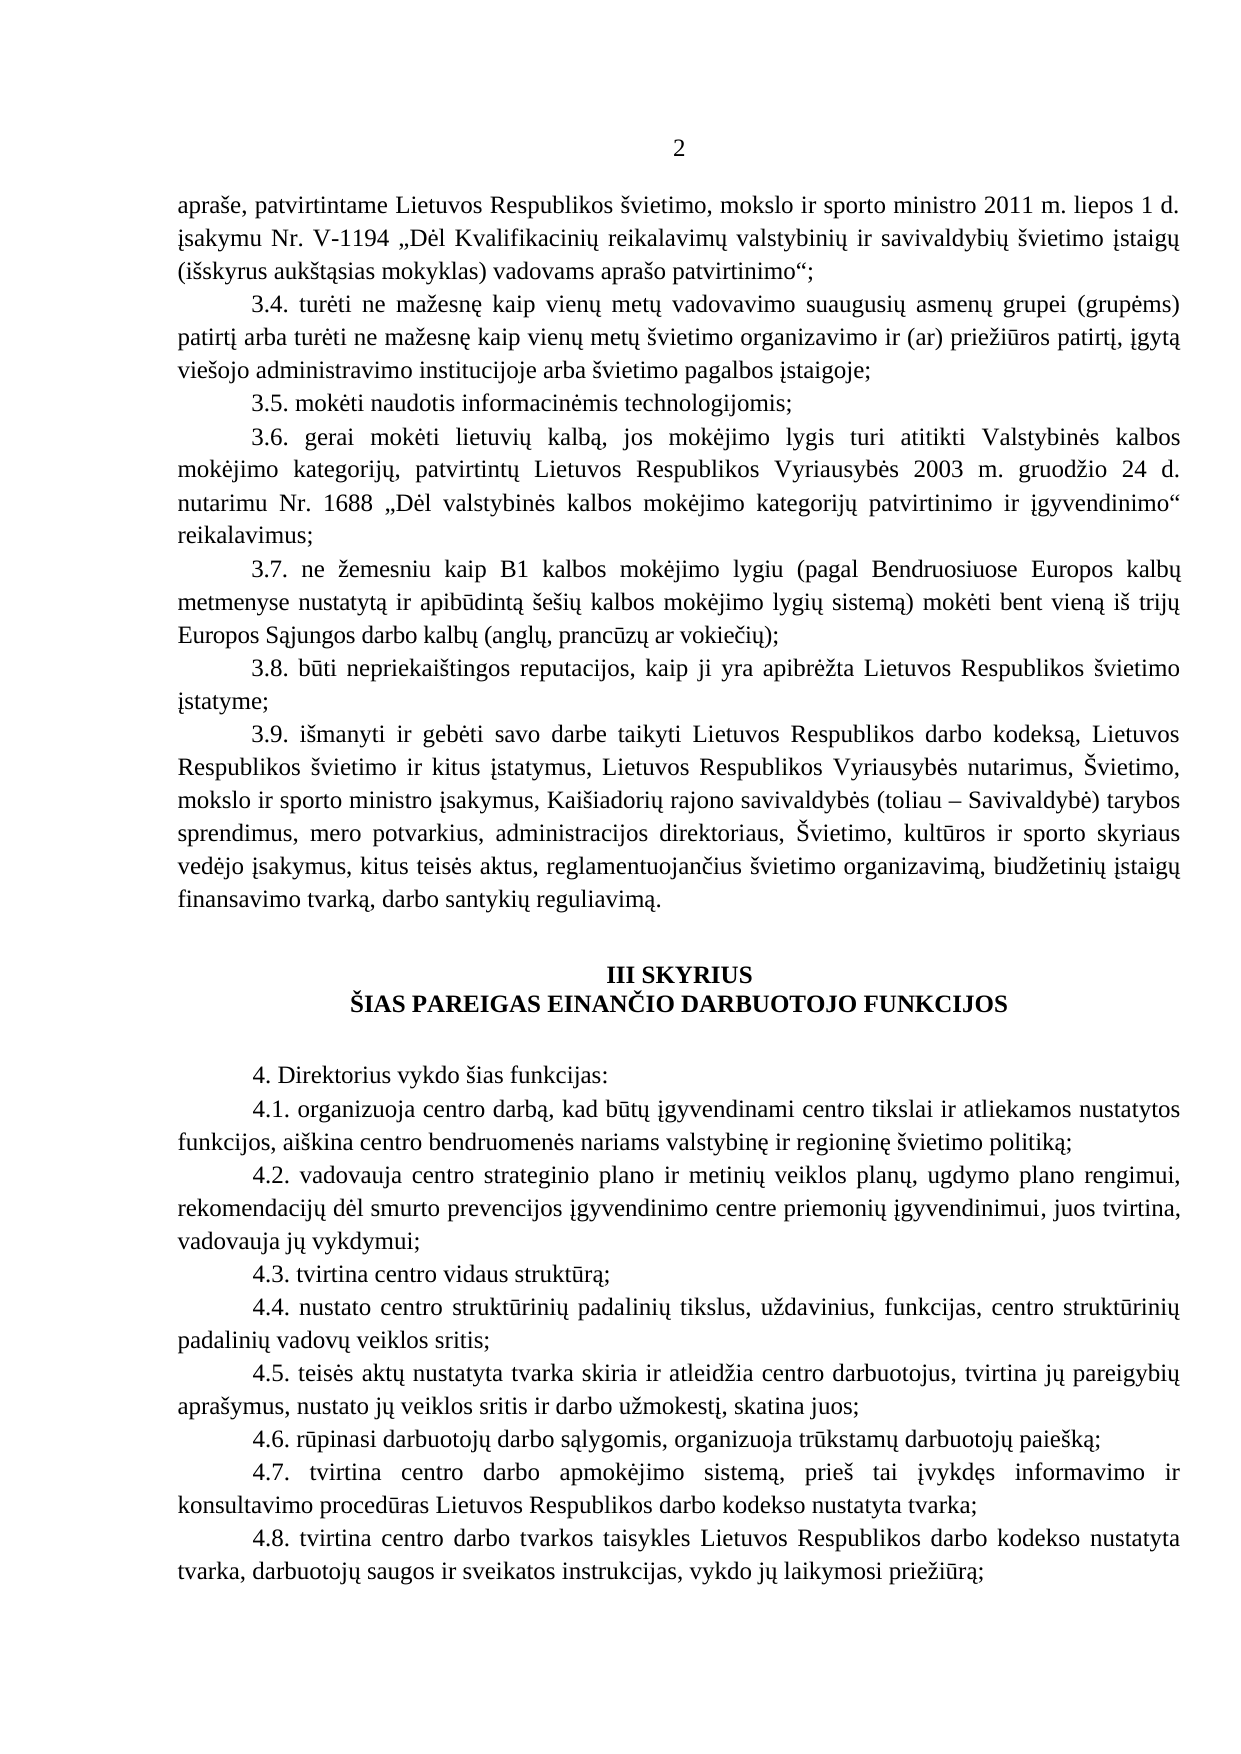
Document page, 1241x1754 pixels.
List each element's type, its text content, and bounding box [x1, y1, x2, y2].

subtitle ŠIAS PAREIGAS EINANČIO DARBUOTOJO FUNKCIJOS [177, 989, 1181, 1017]
text 4.7. tvirtina centro darbo apmokėjimo sistemą, prieš tai įvykdęs informavimo ir konsultavimo procedūras Lietuvos Respublikos darbo kodekso nustatyta tvarka; [177, 1457, 1181, 1519]
text 3.7. ne žemesniu kaip B1 kalbos mokėjimo lygiu (pagal Bendruosiuose Europos kalbų metmenyse nustatytą ir apibūdintą šešių kalbos mokėjimo lygių sistemą) mokėti bent vieną iš trijų Europos Sąjungos darbo kalbų (anglų, prancūzų ar vokiečių); [177, 554, 1181, 648]
text 3.8. būti nepriekaištingos reputacijos, kaip ji yra apibrėžta Lietuvos Respublikos švietimo įstatyme; [177, 653, 1181, 714]
text 4. Direktorius vykdo šias funkcijas: [177, 1061, 1181, 1089]
text 4.1. organizuoja centro darbą, kad būtų įgyvendinami centro tikslai ir atliekamos nustatytos funkcijos, aiškina centro bendruomenės nariams valstybinę ir regioninę švietimo politiką; [177, 1094, 1181, 1155]
text 4.8. tvirtina centro darbo tvarkos taisykles Lietuvos Respublikos darbo kodekso nustatyta tvarka, darbuotojų saugos ir sveikatos instrukcijas, vykdo jų laikymosi priežiūrą; [177, 1523, 1181, 1585]
text 3.6. gerai mokėti lietuvių kalbą, jos mokėjimo lygis turi atitikti Valstybinės kalbos mokėjimo kategorijų, patvirtintų Lietuvos Respublikos Vyriausybės 2003 m. gruodžio 24 d. nutarimu Nr. 1688 „Dėl valstybinės kalbos mokėjimo kategorijų patvirtinimo ir įgyvendinimo“ reikalavimus; [177, 422, 1181, 549]
text 4.5. teisės aktų nustatyta tvarka skiria ir atleidžia centro darbuotojus, tvirtina jų pareigybių aprašymus, nustato jų veiklos sritis ir darbo užmokestį, skatina juos; [177, 1358, 1181, 1419]
text 3.9. išmanyti ir gebėti savo darbe taikyti Lietuvos Respublikos darbo kodeksą, Lietuvos Respublikos švietimo ir kitus įstatymus, Lietuvos Respublikos Vyriausybės nutarimus, Švietimo, mokslo ir sporto ministro įsakymus, Kaišiadorių rajono savivaldybės (toliau – Savivaldybė) tarybos sprendimus, mero potvarkius, administracijos direktoriaus, Švietimo, kultūros ir sporto skyriaus vedėjo įsakymus, kitus teisės aktus, reglamentuojančius švietimo organizavimą, biudžetinių įstaigų finansavimo tvarką, darbo santykių reguliavimą. [177, 719, 1181, 913]
text 4.6. rūpinasi darbuotojų darbo sąlygomis, organizuoja trūkstamų darbuotojų paiešką; [177, 1424, 1181, 1453]
text apraše, patvirtintame Lietuvos Respublikos švietimo, mokslo ir sporto ministro 2011 m. liepos 1 d. įsakymu Nr. V-1194 „Dėl Kvalifikacinių reikalavimų valstybinių ir savivaldybių švietimo įstaigų (išskyrus aukštąsias mokyklas) vadovams aprašo patvirtinimo“; [177, 190, 1181, 285]
text 3.5. mokėti naudotis informacinėmis technologijomis; [177, 388, 1181, 417]
text 3.4. turėti ne mažesnę kaip vienų metų vadovavimo suaugusių asmenų grupei (grupėms) patirtį arba turėti ne mažesnę kaip vienų metų švietimo organizavimo ir (ar) priežiūros patirtį, įgytą viešojo administravimo institucijoje arba švietimo pagalbos įstaigoje; [177, 289, 1181, 384]
text 4.4. nustato centro struktūrinių padalinių tikslus, uždavinius, funkcijas, centro struktūrinių padalinių vadovų veiklos sritis; [177, 1292, 1181, 1353]
text 4.2. vadovauja centro strateginio plano ir metinių veiklos planų, ugdymo plano rengimui, rekomendacijų dėl smurto prevencijos įgyvendinimo centre priemonių įgyvendinimui, juos tvirtina, vadovauja jų vykdymui; [177, 1160, 1181, 1254]
subtitle III SKYRIUS [177, 960, 1181, 989]
text 4.3. tvirtina centro vidaus struktūrą; [177, 1259, 1181, 1287]
